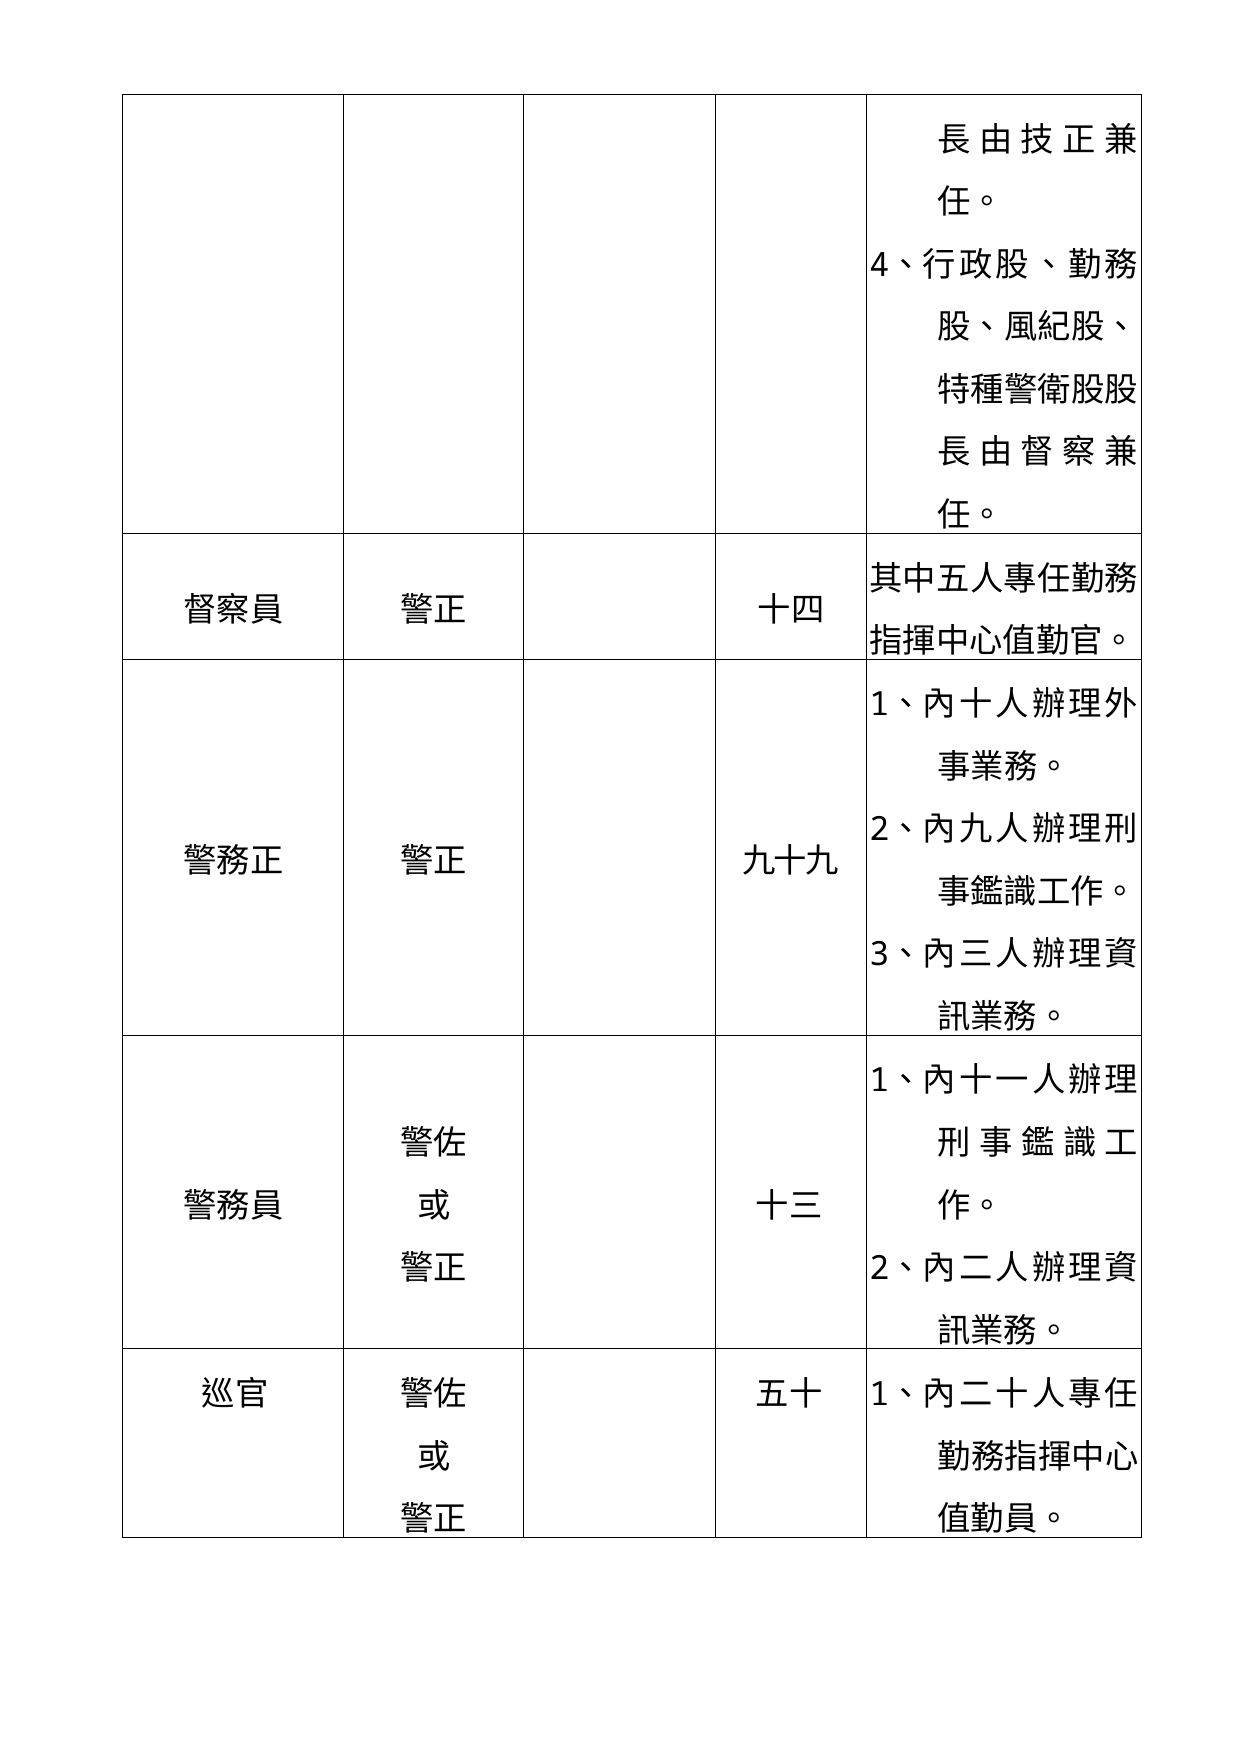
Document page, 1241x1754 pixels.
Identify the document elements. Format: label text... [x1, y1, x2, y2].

table_cell 警正 [344, 660, 523, 1035]
table_cell [716, 95, 866, 533]
table_cell [524, 1036, 715, 1348]
table_cell [123, 95, 343, 533]
table_cell 警佐 或 警正 [344, 1036, 523, 1348]
table_cell 十四 [716, 534, 866, 659]
table_cell 巡官 [123, 1349, 343, 1537]
table_cell 警務員 [123, 1036, 343, 1348]
table_cell 五十 [716, 1349, 866, 1537]
table_cell 警佐 或 警正 [344, 1349, 523, 1537]
table_cell [524, 660, 715, 1035]
table_cell 督察員 [123, 534, 343, 659]
table_cell [524, 534, 715, 659]
table_cell 內二十人專任勤務指揮中心值勤員。 內五人辦理外事業務。 內二十人辦理刑事鑑識工作。 [867, 1349, 1141, 1537]
table_cell 內四人辦理外事業務。 內三人辦理刑事鑑識工作。 規劃設計股、系統操作股、作業管理股股長由技正兼任。 行政股、勤務股、風紀股、特種警衛股股長由督察兼任。 [867, 95, 1141, 533]
table_cell 警正 [344, 534, 523, 659]
table_cell [344, 95, 523, 533]
table_cell 九十九 [716, 660, 866, 1035]
table_cell 內十一人辦理刑事鑑識工作。 內二人辦理資訊業務。 [867, 1036, 1141, 1348]
table_cell 其中五人專任勤務指揮中心值勤官。 [867, 534, 1141, 659]
table_cell 警務正 [123, 660, 343, 1035]
table_cell 十三 [716, 1036, 866, 1348]
table_cell [524, 1349, 715, 1537]
table_cell [524, 95, 715, 533]
table_cell 內十人辦理外事業務。 內九人辦理刑事鑑識工作。 內三人辦理資訊業務。 [867, 660, 1141, 1035]
